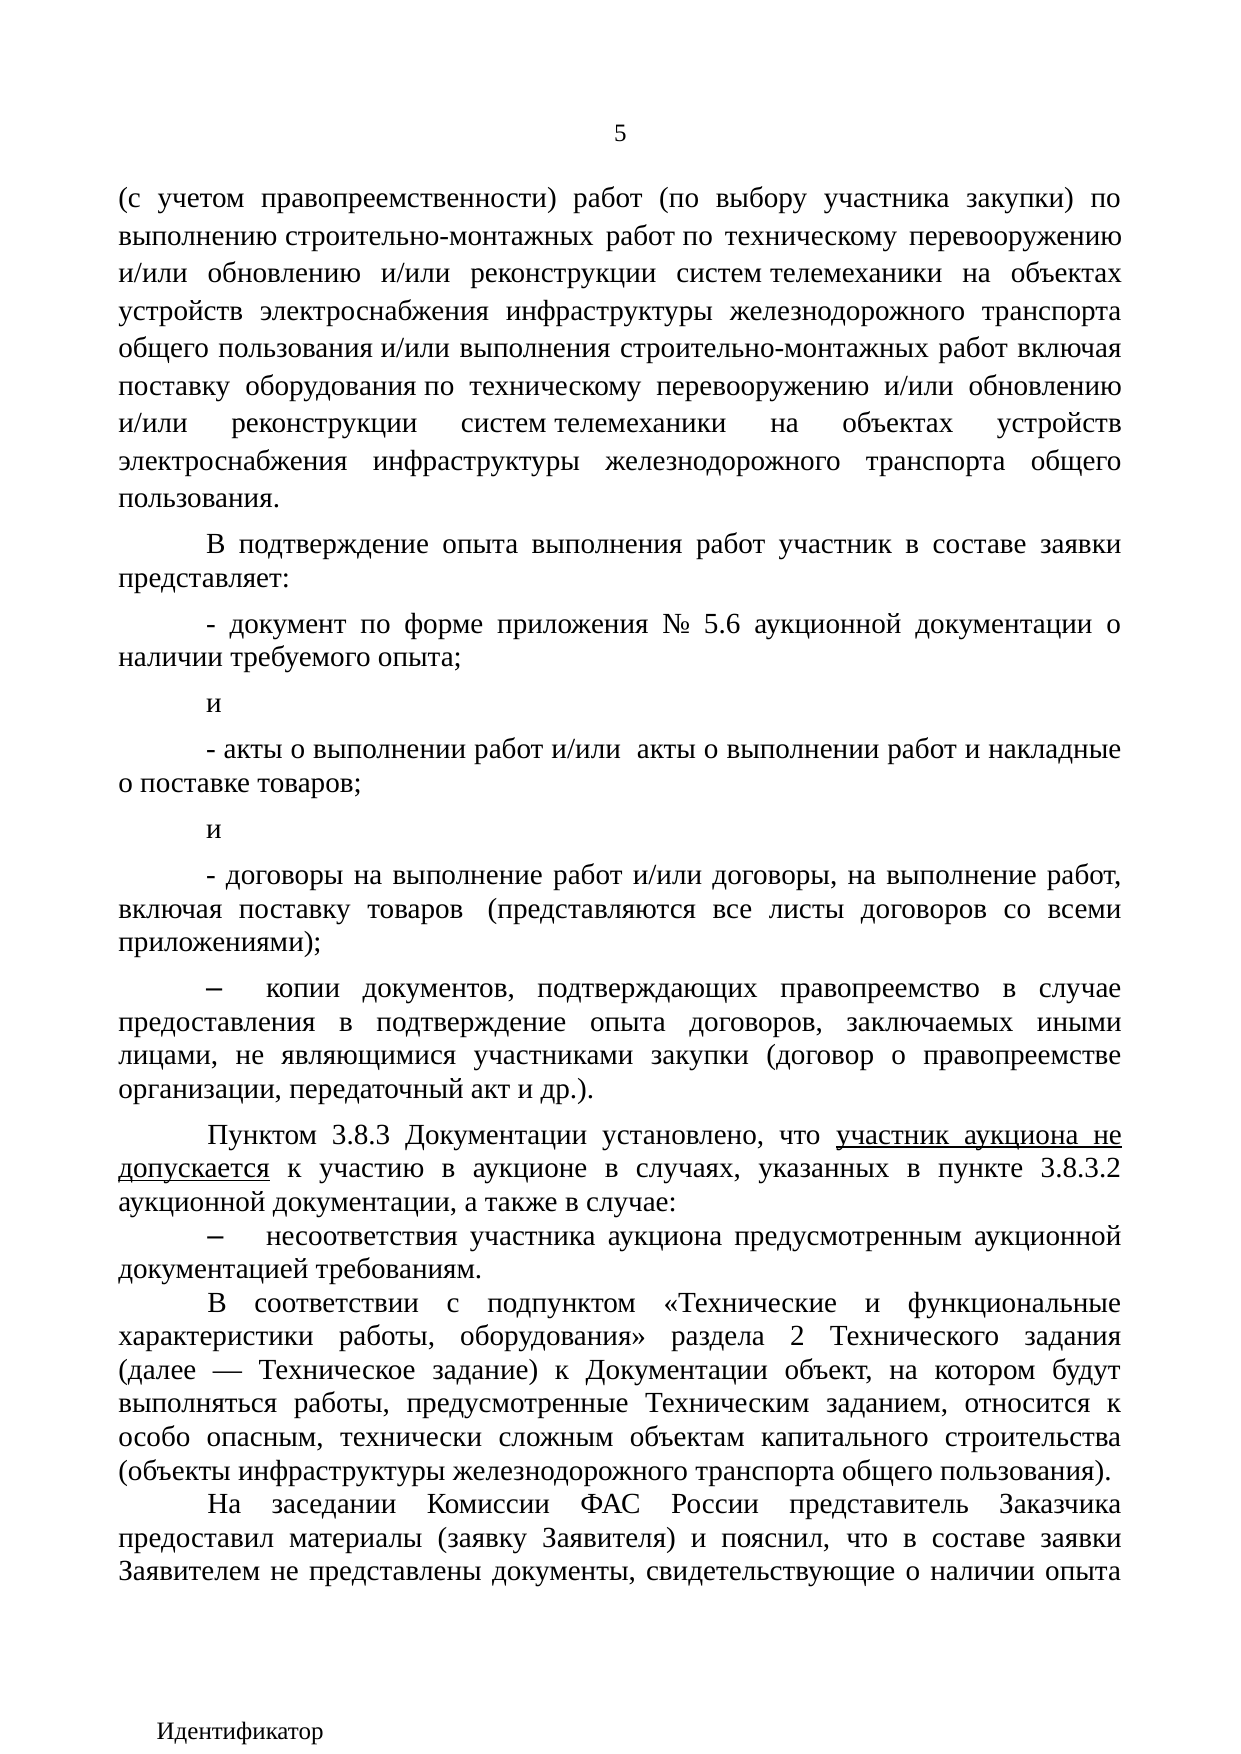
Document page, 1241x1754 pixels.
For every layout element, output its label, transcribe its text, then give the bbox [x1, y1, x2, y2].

text - документ по форме приложения № 5.6 аукционной документации о наличии требуемого опыта; [118, 606, 1122, 673]
text и [118, 811, 1122, 845]
text Пунктом 3.8.3 Документации установлено, что участник аукциона не допускается к участию в аукционе в случаях, указанных в пункте 3.8.3.2 аукционной документации, а также в случае: [118, 1117, 1122, 1218]
text и [118, 686, 1122, 719]
list несоответствия участника аукциона предусмотренным аукционной документацией требованиям. [118, 1218, 1122, 1285]
text В соответствии с подпунктом «Технические и функциональные характеристики работы, оборудования» раздела 2 Технического задания (далее — Техническое задание) к Документации объект, на котором будут выполняться работы, предусмотренные Техническим заданием, относится к особо опасным, технически сложным объектам капитального строительства (объекты инфраструктуры железнодорожного транспорта общего пользования). [118, 1285, 1122, 1486]
text - акты о выполнении работ и/или акты о выполнении работ и накладные о поставке товаров; [118, 732, 1122, 799]
text На заседании Комиссии ФАС России представитель Заказчика предоставил материалы (заявку Заявителя) и пояснил, что в составе заявки Заявителем не представлены документы, свидетельствующие о наличии опыта [118, 1486, 1122, 1587]
text - договоры на выполнение работ и/или договоры, на выполнение работ, включая поставку товаров (представляются все листы договоров со всеми приложениями); [118, 857, 1122, 958]
text В подтверждение опыта выполнения работ участник в составе заявки представляет: [118, 526, 1122, 593]
text (с учетом правопреемственности) работ (по выбору участника закупки) по выполнению строительно-монтажных работ по техническому перевооружению и/или обновлению и/или реконструкции систем телемеханики на объектах устройств электроснабжения инфраструктуры железнодорожного транспорта общего пользования и/или выполнения строительно-монтажных работ включая поставку оборудования по техническому перевооружению и/или обновлению и/или реконструкции систем телемеханики на объектах устройств электроснабжения инфраструктуры железнодорожного транспорта общего пользования. [118, 176, 1122, 514]
list копии документов, подтверждающих правопреемство в случае предоставления в подтверждение опыта договоров, заключаемых иными лицами, не являющимися участниками закупки (договор о правопреемстве организации, передаточный акт и др.). [118, 970, 1122, 1104]
